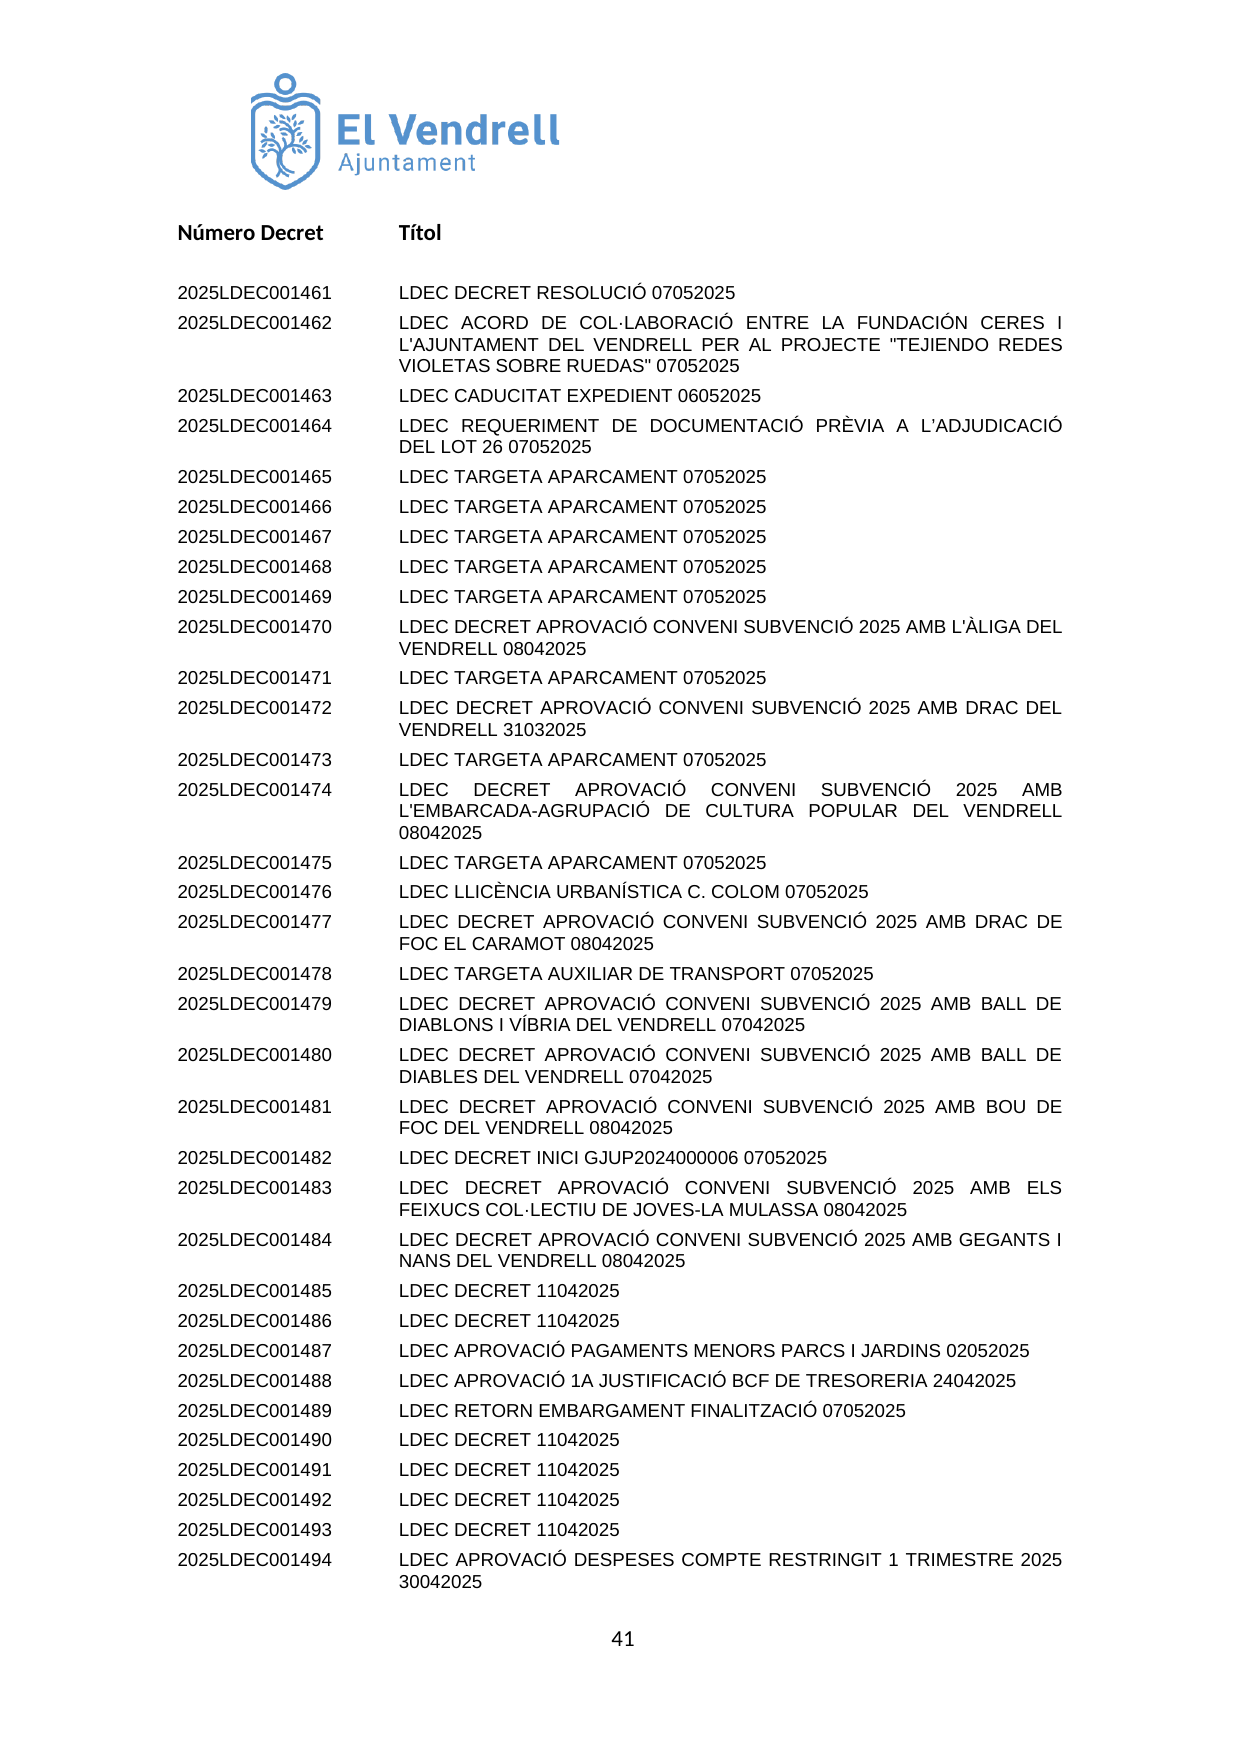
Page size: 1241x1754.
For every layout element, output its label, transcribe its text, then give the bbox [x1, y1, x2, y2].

text 2025LDEC001466 LDEC TARGETA APARCAMENT 07052025 [177, 496, 1063, 518]
text 2025LDEC001484 LDEC DECRET APROVACIÓ CONVENI SUBVENCIÓ 2025 AMB GEGANTS I NANS DEL VENDRELL 08042025 [177, 1228, 1063, 1271]
text 2025LDEC001472 LDEC DECRET APROVACIÓ CONVENI SUBVENCIÓ 2025 AMB DRAC DEL VENDRELL 31032025 [177, 697, 1063, 740]
text 2025LDEC001490 LDEC DECRET 11042025 [177, 1429, 1063, 1451]
text 2025LDEC001489 LDEC RETORN EMBARGAMENT FINALITZACIÓ 07052025 [177, 1399, 1063, 1421]
text 2025LDEC001477 LDEC DECRET APROVACIÓ CONVENI SUBVENCIÓ 2025 AMB DRAC DE FOC EL CARAMOT 08042025 [177, 911, 1063, 954]
text 2025LDEC001493 LDEC DECRET 11042025 [177, 1519, 1063, 1541]
text 2025LDEC001480 LDEC DECRET APROVACIÓ CONVENI SUBVENCIÓ 2025 AMB BALL DE DIABLES DEL VENDRELL 07042025 [177, 1044, 1063, 1087]
text 2025LDEC001494 LDEC APROVACIÓ DESPESES COMPTE RESTRINGIT 1 TRIMESTRE 2025 30042025 [177, 1549, 1063, 1592]
text 2025LDEC001461 LDEC DECRET RESOLUCIÓ 07052025 [177, 282, 1063, 303]
text 2025LDEC001483 LDEC DECRET APROVACIÓ CONVENI SUBVENCIÓ 2025 AMB ELS FEIXUCS COL·LECTIU DE JOVES-LA MULASSA 08042025 [177, 1177, 1063, 1220]
picture [251, 73, 560, 190]
text 2025LDEC001492 LDEC DECRET 11042025 [177, 1489, 1063, 1511]
text 2025LDEC001464 LDEC REQUERIMENT DE DOCUMENTACIÓ PRÈVIA A L’ADJUDICACIÓ DEL LOT 26 07052025 [177, 415, 1063, 458]
text 2025LDEC001485 LDEC DECRET 11042025 [177, 1280, 1063, 1301]
text 2025LDEC001467 LDEC TARGETA APARCAMENT 07052025 [177, 526, 1063, 548]
text 2025LDEC001491 LDEC DECRET 11042025 [177, 1459, 1063, 1481]
text 2025LDEC001470 LDEC DECRET APROVACIÓ CONVENI SUBVENCIÓ 2025 AMB L'ÀLIGA DEL VENDRELL 08042025 [177, 616, 1063, 659]
text 2025LDEC001462 LDEC ACORD DE COL·LABORACIÓ ENTRE LA FUNDACIÓN CERES I L'AJUNTAMENT DEL VENDRELL PER AL PROJECTE "TEJIENDO REDES VIOLETAS SOBRE RUEDAS" 07052025 [177, 312, 1063, 377]
text 2025LDEC001469 LDEC TARGETA APARCAMENT 07052025 [177, 586, 1063, 607]
text 2025LDEC001463 LDEC CADUCITAT EXPEDIENT 06052025 [177, 385, 1063, 406]
text 2025LDEC001486 LDEC DECRET 11042025 [177, 1310, 1063, 1331]
text 2025LDEC001488 LDEC APROVACIÓ 1A JUSTIFICACIÓ BCF DE TRESORERIA 24042025 [177, 1369, 1063, 1391]
text 2025LDEC001468 LDEC TARGETA APARCAMENT 07052025 [177, 556, 1063, 577]
text 2025LDEC001482 LDEC DECRET INICI GJUP2024000006 07052025 [177, 1147, 1063, 1168]
text 2025LDEC001481 LDEC DECRET APROVACIÓ CONVENI SUBVENCIÓ 2025 AMB BOU DE FOC DEL VENDRELL 08042025 [177, 1096, 1063, 1139]
text 2025LDEC001465 LDEC TARGETA APARCAMENT 07052025 [177, 466, 1063, 488]
text 2025LDEC001478 LDEC TARGETA AUXILIAR DE TRANSPORT 07052025 [177, 963, 1063, 984]
text 2025LDEC001474 LDEC DECRET APROVACIÓ CONVENI SUBVENCIÓ 2025 AMB L'EMBARCADA-AGRUPACIÓ DE CULTURA POPULAR DEL VENDRELL 08042025 [177, 778, 1063, 843]
text 2025LDEC001473 LDEC TARGETA APARCAMENT 07052025 [177, 748, 1063, 770]
text 2025LDEC001479 LDEC DECRET APROVACIÓ CONVENI SUBVENCIÓ 2025 AMB BALL DE DIABLONS I VÍBRIA DEL VENDRELL 07042025 [177, 993, 1063, 1036]
text 2025LDEC001475 LDEC TARGETA APARCAMENT 07052025 [177, 851, 1063, 873]
text 2025LDEC001476 LDEC LLICÈNCIA URBANÍSTICA C. COLOM 07052025 [177, 881, 1063, 903]
text 2025LDEC001471 LDEC TARGETA APARCAMENT 07052025 [177, 667, 1063, 689]
text 2025LDEC001487 LDEC APROVACIÓ PAGAMENTS MENORS PARCS I JARDINS 02052025 [177, 1339, 1063, 1361]
